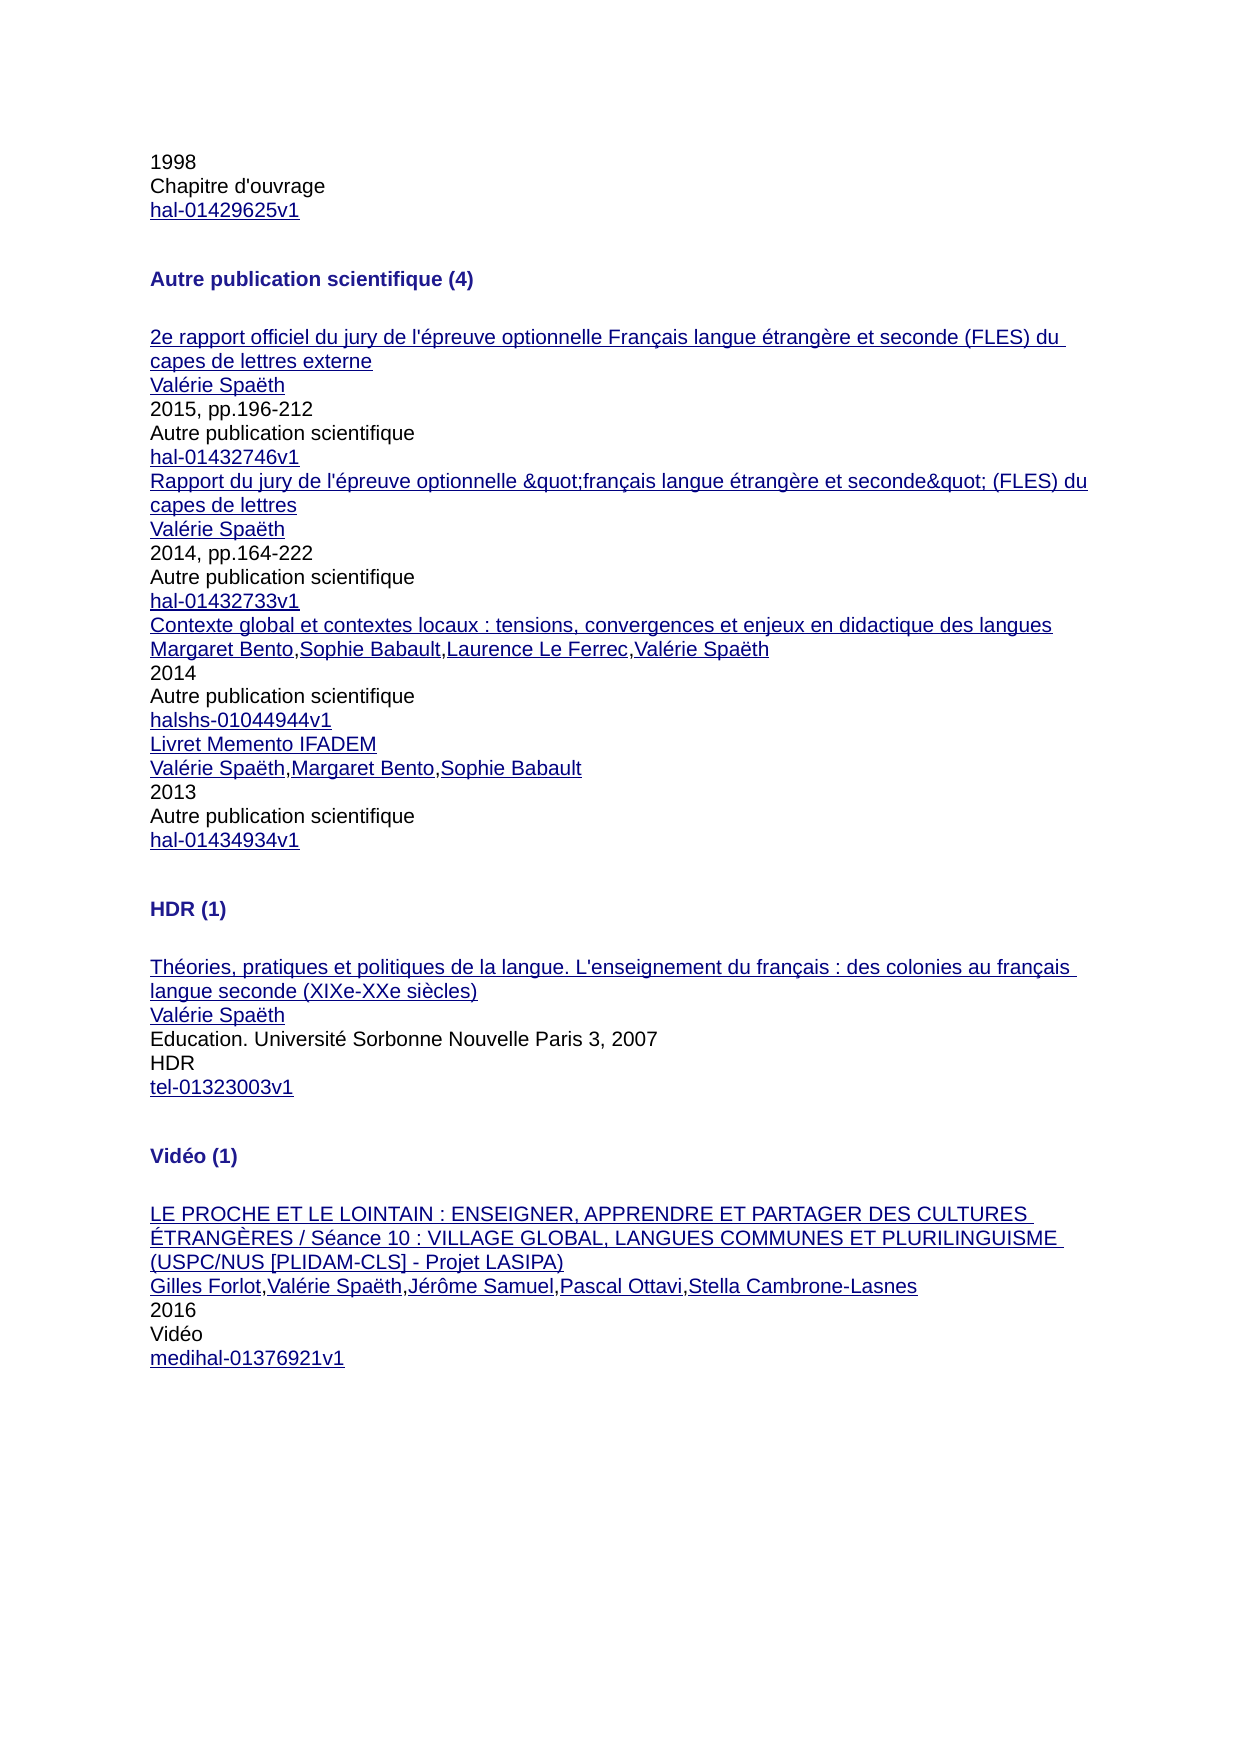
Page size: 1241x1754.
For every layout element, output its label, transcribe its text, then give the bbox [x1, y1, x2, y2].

subtitle HDR (1) [150, 897, 1090, 921]
table_cell Didactique du FLES et pluralité culturelle en Afrique francophone Valérie Spaëth Sophie Babault, C. Caviale, M.-P. Perdereau-Bilski, C. Petillon Didactique et pluralité, Situations d’apprentissage des langues. Politiques linguistiques, Presses universitaires de Rouen, pp.135-141, 1998 Chapitre d'ouvrage hal-01429625v1 [150, 150, 1090, 222]
subtitle Vidéo (1) [150, 1144, 1090, 1168]
table_cell Livret Memento IFADEM Valérie Spaëth,Margaret Bento,Sophie Babault 2013 Autre publication scientifique hal-01434934v1 [150, 732, 1090, 852]
table_cell Contexte global et contextes locaux : tensions, convergences et enjeux en didactique des langues Margaret Bento,Sophie Babault,Laurence Le Ferrec,Valérie Spaëth 2014 Autre publication scientifique halshs-01044944v1 [150, 613, 1090, 732]
table_header LE PROCHE ET LE LOINTAIN : ENSEIGNER, APPRENDRE ET PARTAGER DES CULTURES ÉTRANGÈRES / Séance 10 : VILLAGE GLOBAL, LANGUES COMMUNES ET PLURILINGUISME (USPC/NUS [PLIDAM-CLS] - Projet LASIPA) Gilles Forlot,Valérie Spaëth,Jérôme Samuel,Pascal Ottavi,Stella Cambrone-Lasnes 2016 Vidéo medihal-01376921v1 [150, 1202, 1090, 1370]
table_cell Rapport du jury de l'épreuve optionnelle &quot;français langue étrangère et seconde&quot; (FLES) du capes de lettres Valérie Spaëth 2014, pp.164-222 Autre publication scientifique hal-01432733v1 [150, 469, 1090, 612]
table_header Théories, pratiques et politiques de la langue. L'enseignement du français : des colonies au français langue seconde (XIXe-XXe siècles) Valérie Spaëth Education. Université Sorbonne Nouvelle Paris 3, 2007 HDR tel-01323003v1 [150, 955, 1090, 1099]
table_header 2e rapport officiel du jury de l'épreuve optionnelle Français langue étrangère et seconde (FLES) du capes de lettres externe Valérie Spaëth 2015, pp.196-212 Autre publication scientifique hal-01432746v1 [150, 325, 1090, 469]
subtitle Autre publication scientifique (4) [150, 267, 1090, 291]
